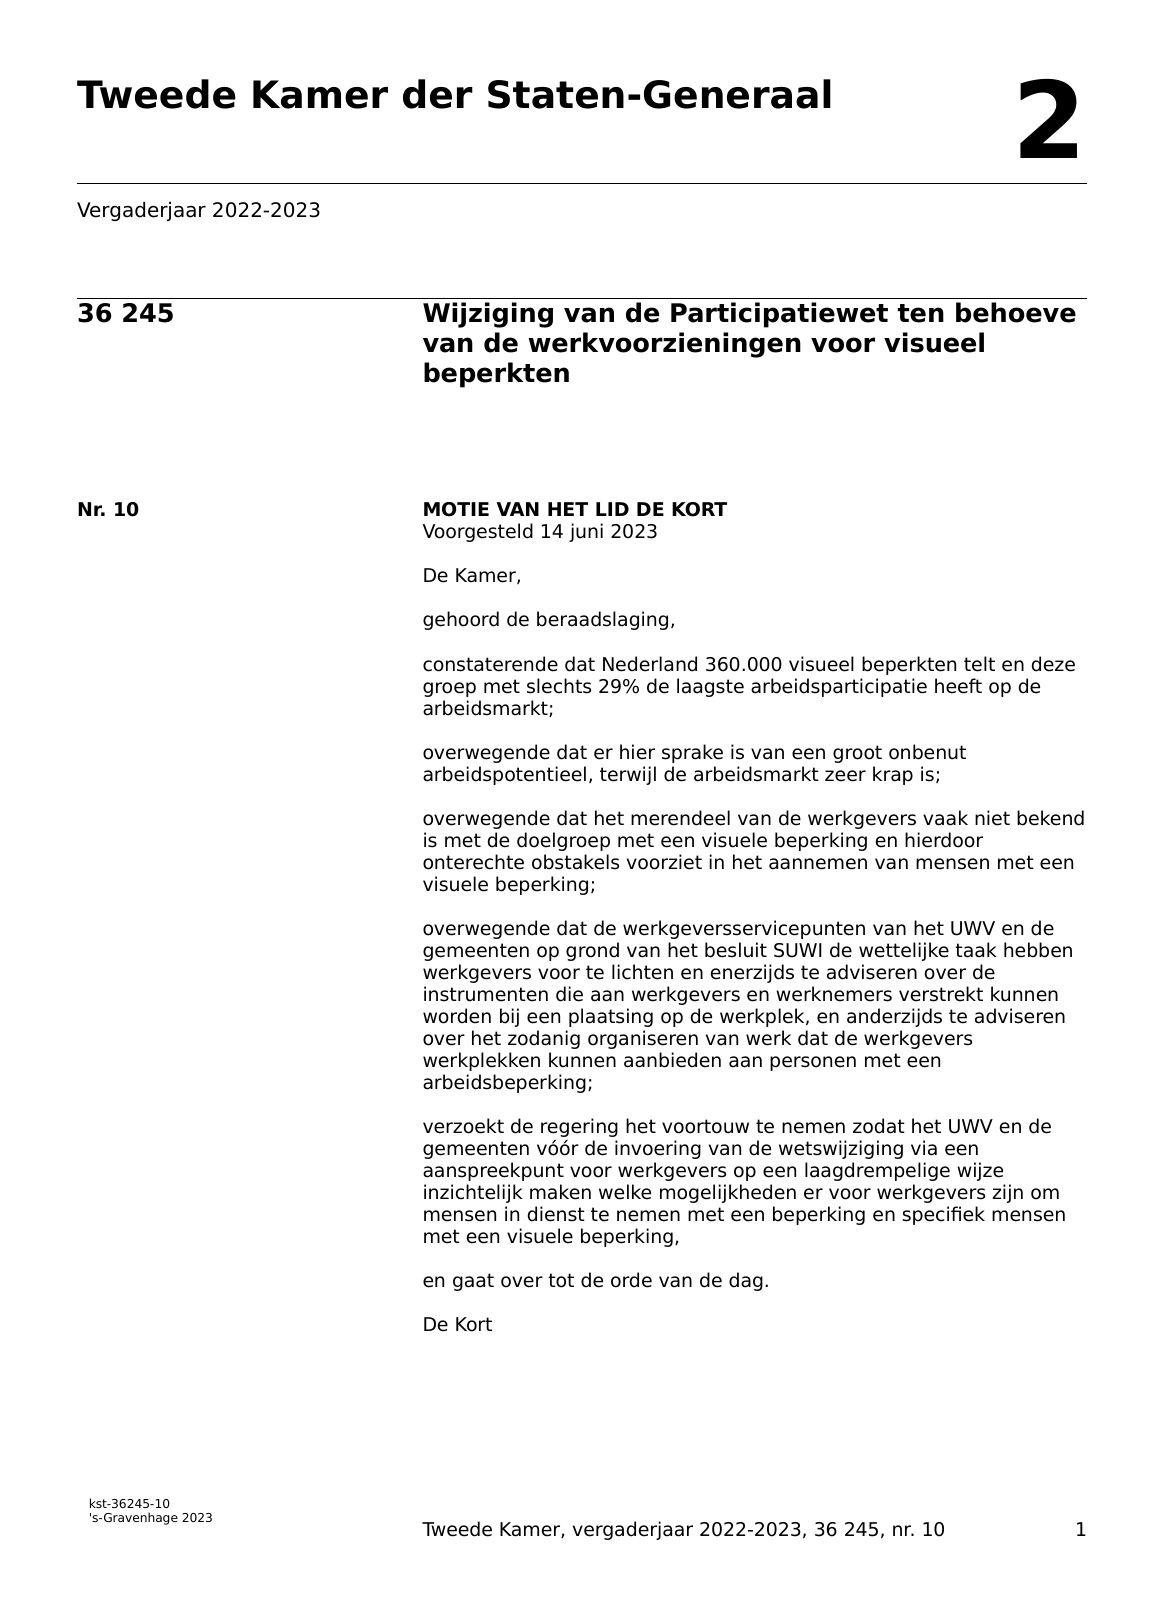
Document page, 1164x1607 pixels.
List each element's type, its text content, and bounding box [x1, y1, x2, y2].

text overwegende dat het merendeel van de werkgevers vaak niet bekend is met de doelgroep met een visuele beperking en hierdoor onterechte obstakels voorziet in het aannemen van mensen met een visuele beperking; [422, 808, 1087, 896]
subtitle 36 245 Wijziging van de Participatiewet ten behoeve van de werkvoorzieningen voor visueel beperkten [77, 299, 1087, 388]
subtitle Nr. 10 MOTIE VAN HET LID DE KORT [77, 499, 1087, 521]
text kst-36245-10 [88, 1497, 323, 1511]
text overwegende dat er hier sprake is van een groot onbenut arbeidspotentieel, terwijl de arbeidsmarkt zeer krap is; [422, 742, 1087, 786]
text constaterende dat Nederland 360.000 visueel beperkten telt en deze groep met slechts 29% de laagste arbeidsparticipatie heeft op de arbeidsmarkt; [422, 653, 1087, 719]
table_cell Vergaderjaar 2022-2023 [77, 184, 1087, 298]
table_header Tweede Kamer der Staten-Generaal [77, 59, 886, 183]
text 's-Gravenhage 2023 [88, 1511, 323, 1525]
text Voorgesteld 14 juni 2023 [422, 521, 1087, 543]
text gehoord de beraadslaging, [422, 609, 1087, 631]
text en gaat over tot de orde van de dag. [422, 1270, 1087, 1292]
text verzoekt de regering het voortouw te nemen zodat het UWV en de gemeenten vóór de invoering van de wetswijziging via een aanspreekpunt voor werkgevers op een laagdrempelige wijze inzichtelijk maken welke mogelijkheden er voor werkgevers zijn om mensen in dienst te nemen met een beperking en specifiek mensen met een visuele beperking, [422, 1116, 1087, 1248]
text De Kamer, [422, 565, 1087, 587]
text overwegende dat de werkgeversservicepunten van het UWV en de gemeenten op grond van het besluit SUWI de wettelijke taak hebben werkgevers voor te lichten en enerzijds te adviseren over de instrumenten die aan werkgevers en werknemers verstrekt kunnen worden bij een plaatsing op de werkplek, en anderzijds te adviseren over het zodanig organiseren van werk dat de werkgevers werkplekken kunnen aanbieden aan personen met een arbeidsbeperking; [422, 918, 1087, 1094]
table_header 2 [886, 59, 1087, 183]
text De Kort [422, 1314, 1087, 1336]
